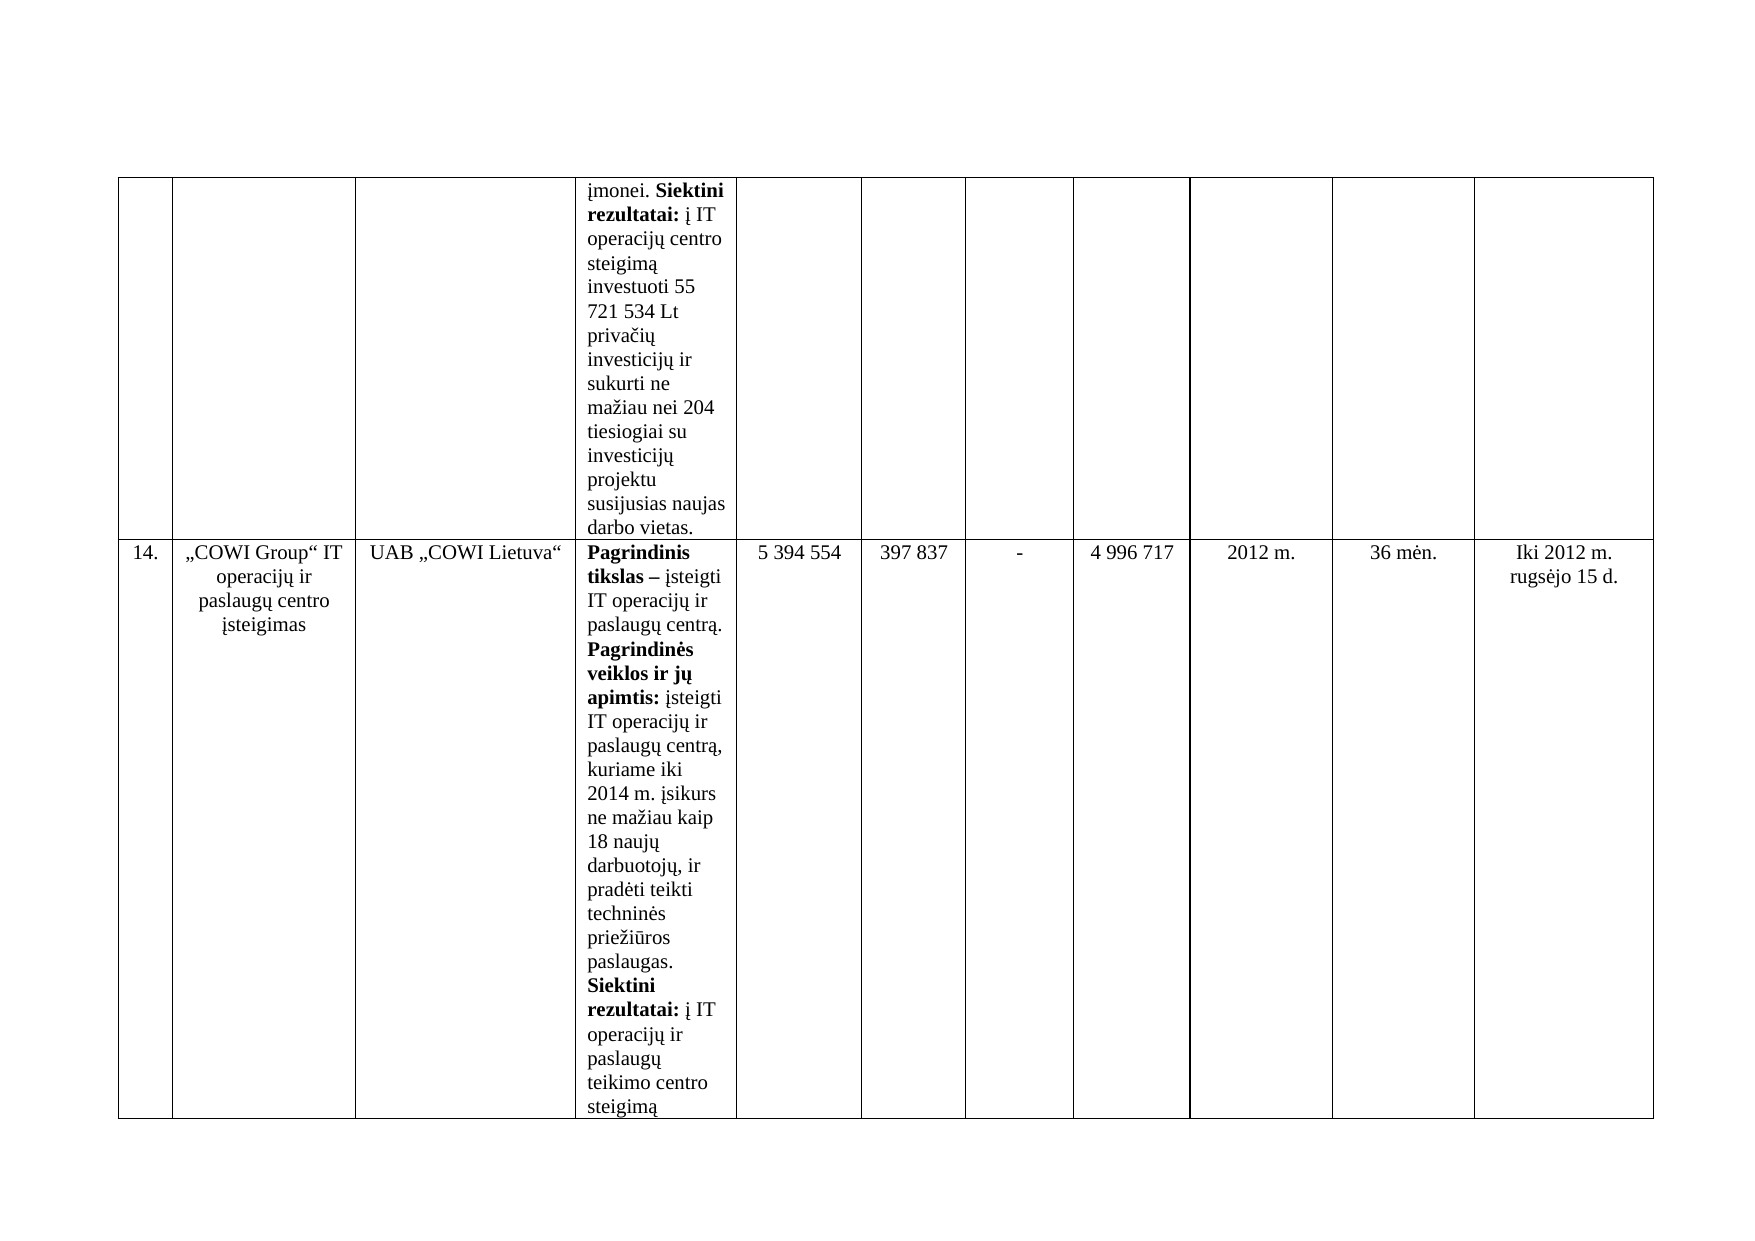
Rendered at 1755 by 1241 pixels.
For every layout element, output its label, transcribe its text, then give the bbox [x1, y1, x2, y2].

table_cell [737, 178, 861, 539]
table_cell įmonei. Siektini rezultatai: į IT operacijų centro steigimą investuoti 55 721 534 Lt privačių investicijų ir sukurti ne mažiau nei 204 tiesiogiai su investicijų projektu susijusias naujas darbo vietas. [576, 178, 736, 539]
table_cell [1074, 178, 1189, 539]
table_cell „COWI Group“ IT operacijų ir paslaugų centro įsteigimas [173, 540, 355, 1118]
table_cell [862, 178, 965, 539]
table_cell Pagrindinis tikslas – įsteigti IT operacijų ir paslaugų centrą. Pagrindinės veiklos ir jų apimtis: įsteigti IT operacijų ir paslaugų centrą, kuriame iki 2014 m. įsikurs ne mažiau kaip 18 naujų darbuotojų, ir pradėti teikti techninės priežiūros paslaugas. Siektini rezultatai: į IT operacijų ir paslaugų teikimo centro steigimą [576, 540, 736, 1118]
table_cell UAB „COWI Lietuva“ [356, 540, 575, 1118]
table_cell - [966, 540, 1073, 1118]
table_cell [1191, 178, 1332, 539]
table_cell 36 mėn. [1333, 540, 1474, 1118]
table_cell [119, 178, 172, 539]
table_cell 397 837 [862, 540, 965, 1118]
table_cell [356, 178, 575, 539]
table_cell 5 394 554 [737, 540, 861, 1118]
table_cell Iki 2012 m. rugsėjo 15 d. [1475, 540, 1653, 1118]
table_cell [1333, 178, 1474, 539]
table_cell [173, 178, 355, 539]
table_cell 4 996 717 [1074, 540, 1189, 1118]
table_cell - [966, 178, 1073, 539]
table_cell [1475, 178, 1653, 539]
table_cell 2012 m. [1191, 540, 1332, 1118]
table_cell 14. [119, 540, 172, 1118]
